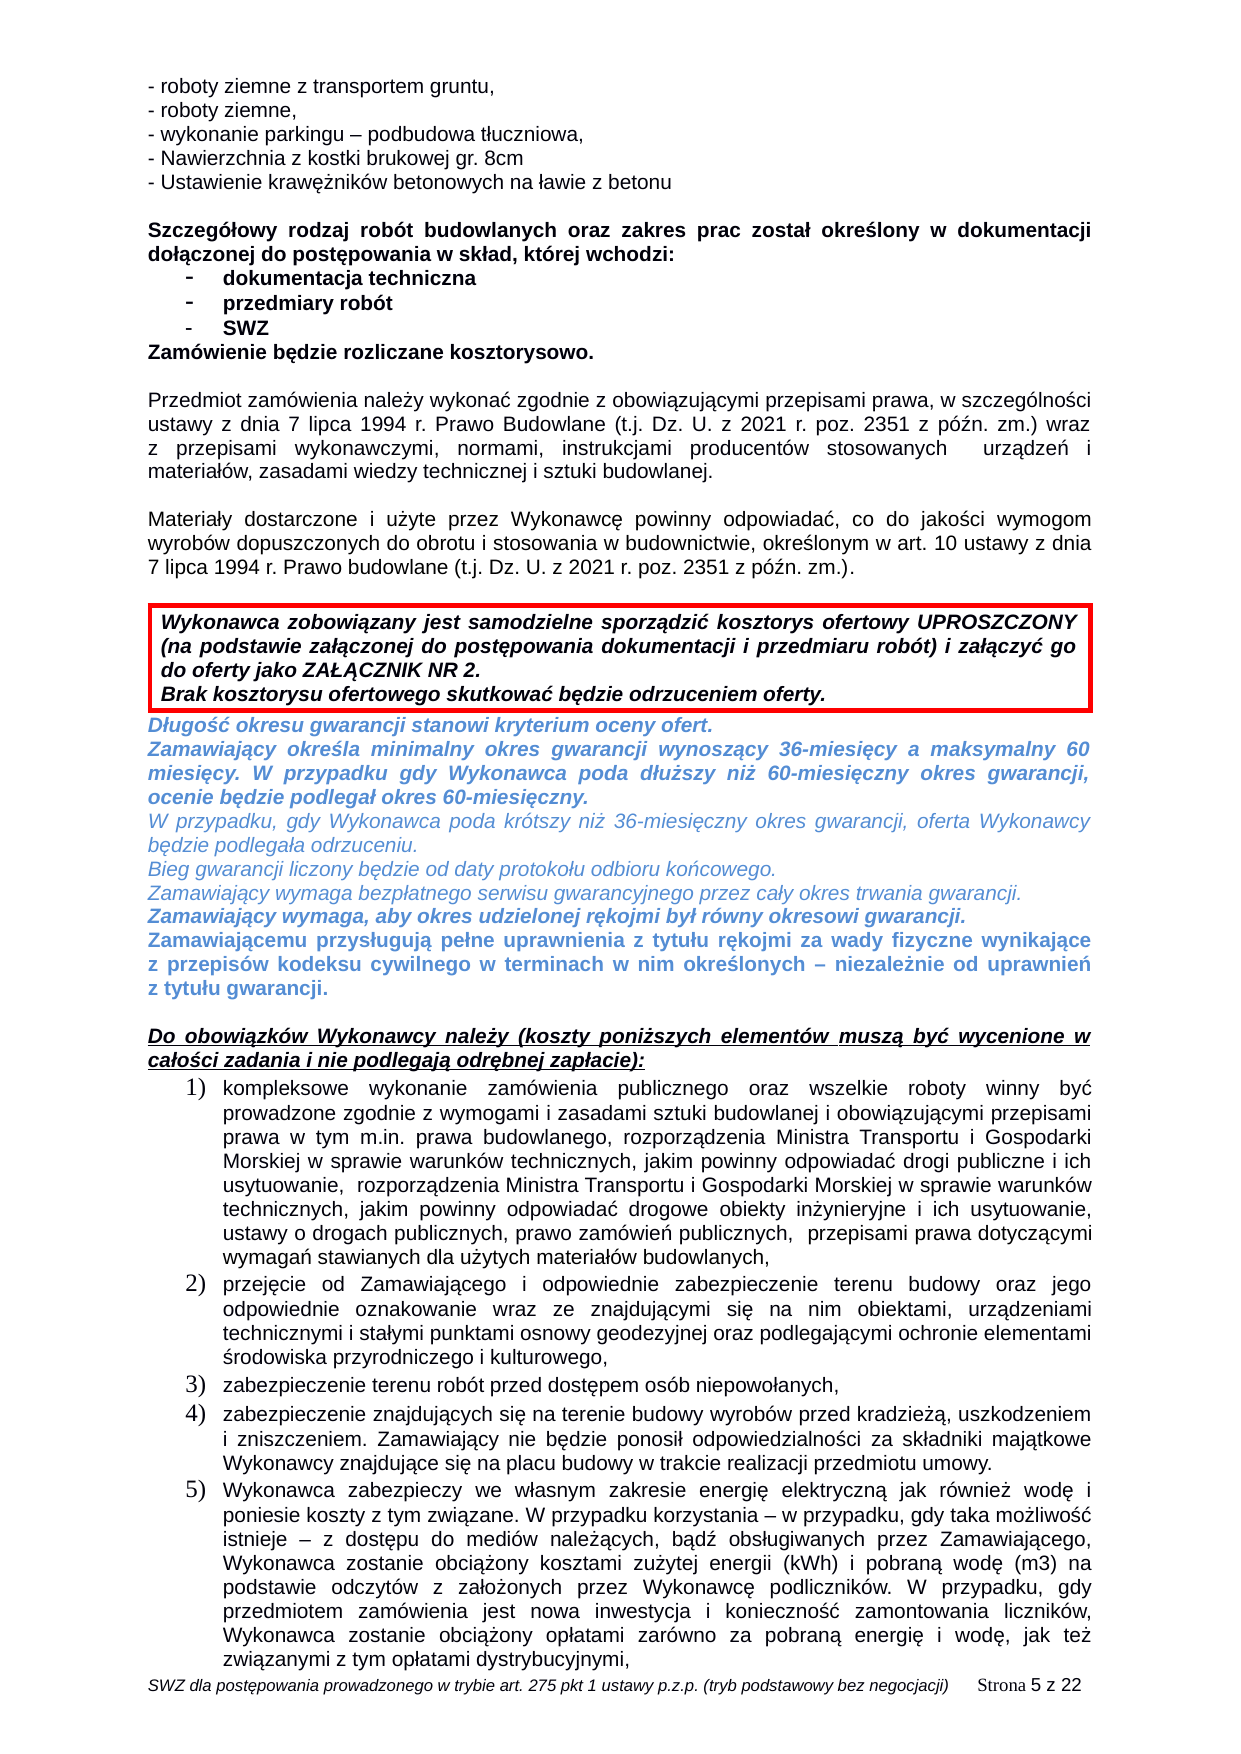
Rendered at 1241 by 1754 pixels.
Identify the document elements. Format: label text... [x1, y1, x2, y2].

list przedmiary robót [185, 291, 1093, 316]
text Zamawiający określa minimalny okres gwarancji wynoszący 36-miesięcy a maksymalny 60 miesięcy. W przypadku gdy Wykonawca poda dłuższy niż 60-miesięczny okres gwarancji, ocenie będzie podlegał okres 60-miesięczny. [148, 737, 1093, 808]
list Wykonawca zobowiązany jest samodzielne sporządzić kosztorys ofertowy UPROSZCZONY (na podstawie załączonej do postępowania dokumentacji i przedmiaru robót) i załączyć go do oferty jako ZAŁĄCZNIK NR 2. [152, 608, 1088, 675]
list kompleksowe wykonanie zamówienia publicznego oraz wszelkie roboty winny być prowadzone zgodnie z wymogami i zasadami sztuki budowlanej i obowiązującymi przepisami prawa w tym m.in. prawa budowlanego, rozporządzenia Ministra Transportu i Gospodarki Morskiej w sprawie warunków technicznych, jakim powinny odpowiadać drogi publiczne i ich usytuowanie, rozporządzenia Ministra Transportu i Gospodarki Morskiej w sprawie warunków technicznych, jakim powinny odpowiadać drogowe obiekty inżynieryjne i ich usytuowanie, ustawy o drogach publicznych, prawo zamówień publicznych, przepisami prawa dotyczącymi wymagań stawianych dla użytych materiałów budowlanych, [185, 1072, 1093, 1268]
list zabezpieczenie terenu robót przed dostępem osób niepowołanych, [185, 1369, 1093, 1398]
list Wykonawca zabezpieczy we własnym zakresie energię elektryczną jak również wodę i poniesie koszty z tym związane. W przypadku korzystania – w przypadku, gdy taka możliwość istnieje – z dostępu do mediów należących, bądź obsługiwanych przez Zamawiającego, Wykonawca zostanie obciążony kosztami zużytej energii (kWh) i pobraną wodę (m3) na podstawie odczytów z założonych przez Wykonawcę podliczników. W przypadku, gdy przedmiotem zamówienia jest nowa inwestycja i konieczność zamontowania liczników, Wykonawca zostanie obciążony opłatami zarówno za pobraną energię i wodę, jak też związanymi z tym opłatami dystrybucyjnymi, [185, 1474, 1093, 1671]
text - Nawierzchnia z kostki brukowej gr. 8cm [148, 146, 1093, 170]
text - roboty ziemne, [148, 98, 1093, 122]
text Bieg gwarancji liczony będzie od daty protokołu odbioru końcowego. [148, 856, 1093, 880]
text Długość okresu gwarancji stanowi kryterium oceny ofert. [148, 713, 1093, 737]
list przejęcie od Zamawiającego i odpowiednie zabezpieczenie terenu budowy oraz jego odpowiednie oznakowanie wraz ze znajdującymi się na nim obiektami, urządzeniami technicznymi i stałymi punktami osnowy geodezyjnej oraz podlegającymi ochronie elementami środowiska przyrodniczego i kulturowego, [185, 1268, 1093, 1369]
text Zamawiający wymaga bezpłatnego serwisu gwarancyjnego przez cały okres trwania gwarancji. [148, 880, 1093, 904]
list Brak kosztorysu ofertowego skutkować będzie odrzuceniem oferty. [152, 675, 1088, 708]
text - wykonanie parkingu – podbudowa tłuczniowa, [148, 122, 1093, 146]
text Do obowiązków Wykonawcy należy (koszty poniższych elementów muszą być wycenione w całości zadania i nie podlegają odrębnej zapłacie): [148, 1024, 1093, 1072]
text Zamówienie będzie rozliczane kosztorysowo. [148, 339, 1093, 363]
list zabezpieczenie znajdujących się na terenie budowy wyrobów przed kradzieżą, uszkodzeniem i zniszczeniem. Zamawiający nie będzie ponosił odpowiedzialności za składniki majątkowe Wykonawcy znajdujące się na placu budowy w trakcie realizacji przedmiotu umowy. [185, 1398, 1093, 1474]
text - roboty ziemne z transportem gruntu, [148, 74, 1093, 98]
text - Ustawienie krawężników betonowych na ławie z betonu [148, 170, 1093, 194]
list dokumentacja techniczna [185, 266, 1093, 291]
list SWZ [185, 316, 1093, 339]
text Przedmiot zamówienia należy wykonać zgodnie z obowiązującymi przepisami prawa, w szczególności ustawy z dnia 7 lipca 1994 r. Prawo Budowlane (t.j. Dz. U. z 2021 r. poz. 2351 z późn. zm.) wraz z przepisami wykonawczymi, normami, instrukcjami producentów stosowanych urządzeń i materiałów, zasadami wiedzy technicznej i sztuki budowlanej. [148, 387, 1093, 483]
text W przypadku, gdy Wykonawca poda krótszy niż 36-miesięczny okres gwarancji, oferta Wykonawcy będzie podlegała odrzuceniu. [148, 808, 1093, 856]
text Zamawiający wymaga, aby okres udzielonej rękojmi był równy okresowi gwarancji. [148, 904, 1093, 928]
text Zamawiającemu przysługują pełne uprawnienia z tytułu rękojmi za wady fizyczne wynikające z przepisów kodeksu cywilnego w terminach w nim określonych – niezależnie od uprawnień z tytułu gwarancji. [148, 928, 1093, 1000]
list Materiały dostarczone i użyte przez Wykonawcę powinny odpowiadać, co do jakości wymogom wyrobów dopuszczonych do obrotu i stosowania w budownictwie, określonym w art. 10 ustawy z dnia 7 lipca 1994 r. Prawo budowlane (t.j. Dz. U. z 2021 r. poz. 2351 z późn. zm.). [148, 507, 1093, 579]
text Szczegółowy rodzaj robót budowlanych oraz zakres prac został określony w dokumentacji dołączonej do postępowania w skład, której wchodzi: [148, 218, 1093, 266]
